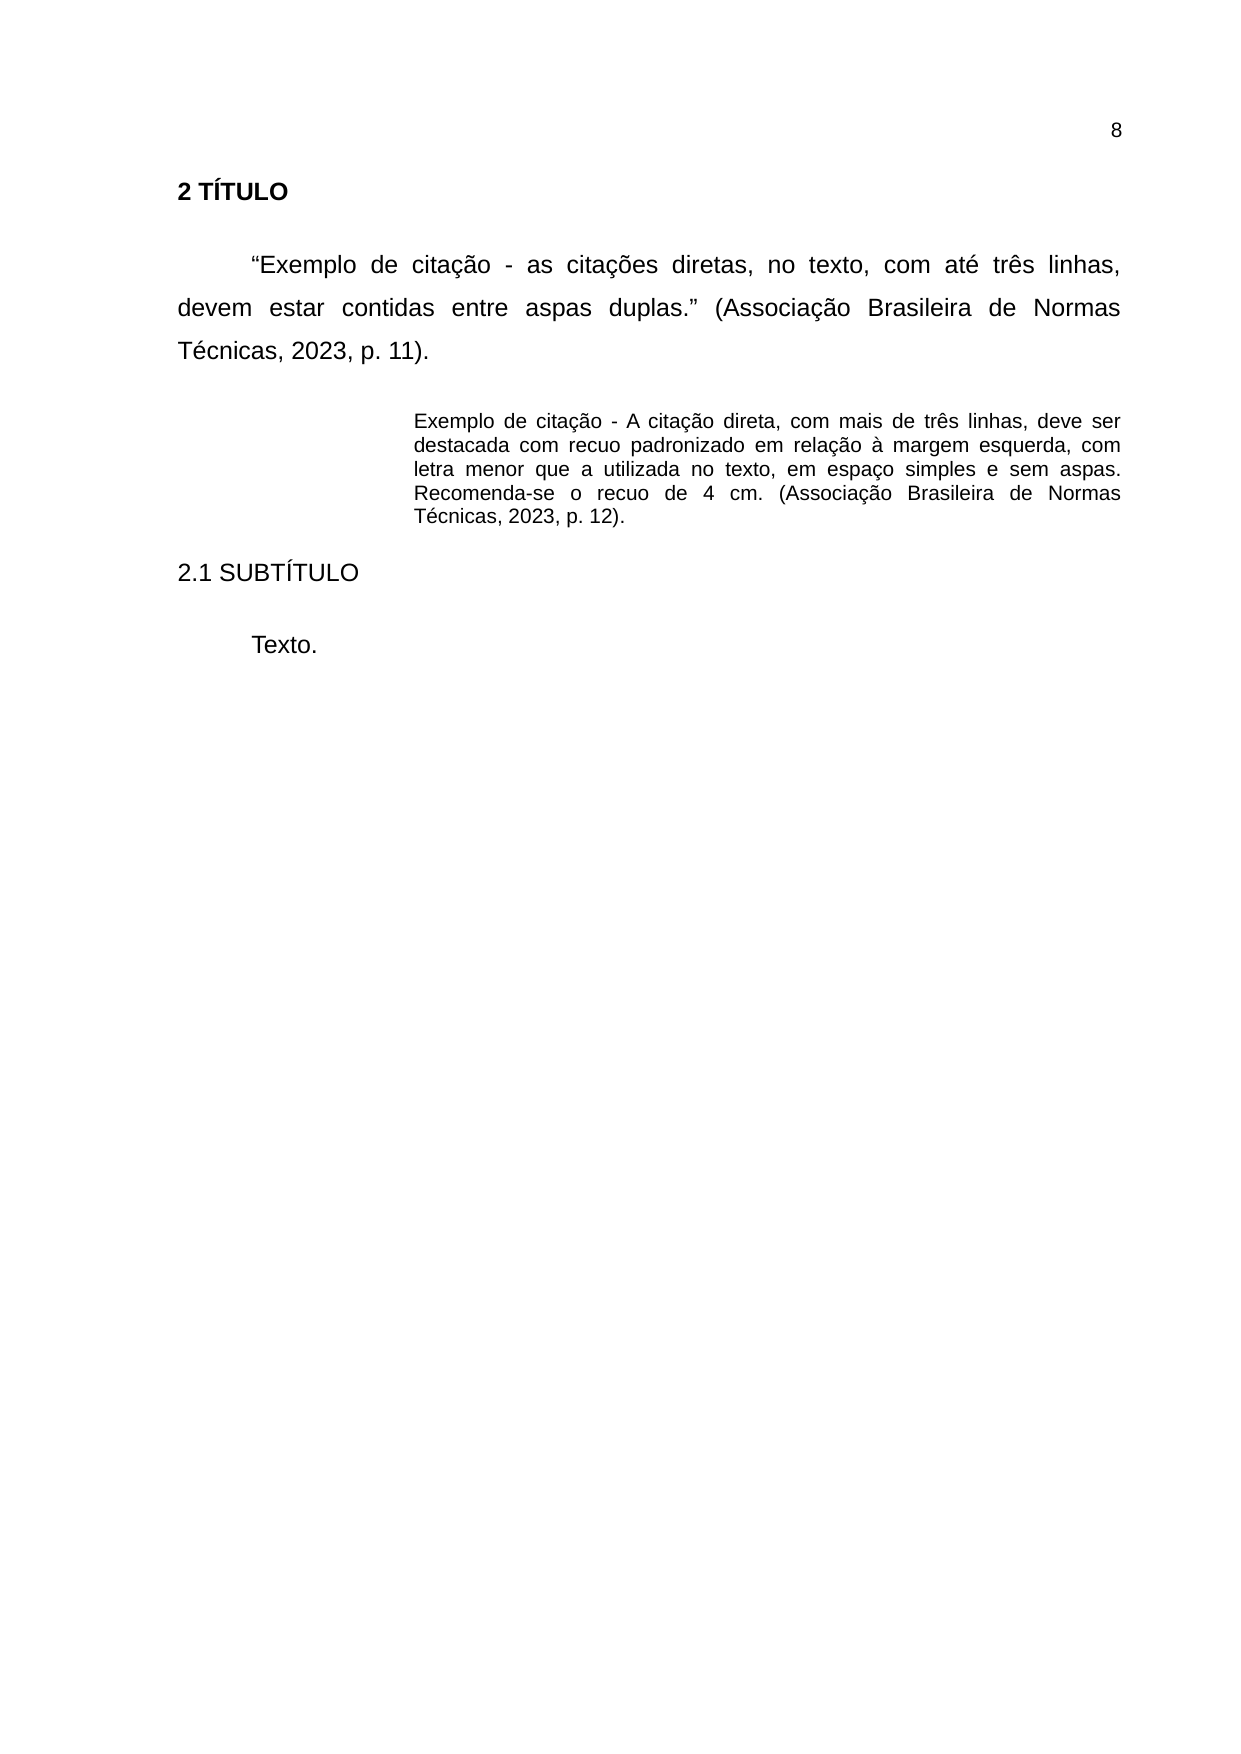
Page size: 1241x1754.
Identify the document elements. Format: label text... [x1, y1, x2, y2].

text Texto. [177, 630, 1122, 659]
text Exemplo de citação - A citação direta, com mais de três linhas, deve ser destacada com recuo padronizado em relação à margem esquerda, com letra menor que a utilizada no texto, em espaço simples e sem aspas. Recomenda-se o recuo de 4 cm. (Associação Brasileira de Normas Técnicas, 2023, p. 12). [413, 408, 1122, 528]
text “Exemplo de citação - as citações diretas, no texto, com até três linhas, devem estar contidas entre aspas duplas.” (Associação Brasileira de Normas Técnicas, 2023, p. 11). [177, 250, 1122, 365]
subtitle Subtítulo [177, 558, 1122, 587]
subtitle TÍTULO [177, 177, 1122, 206]
